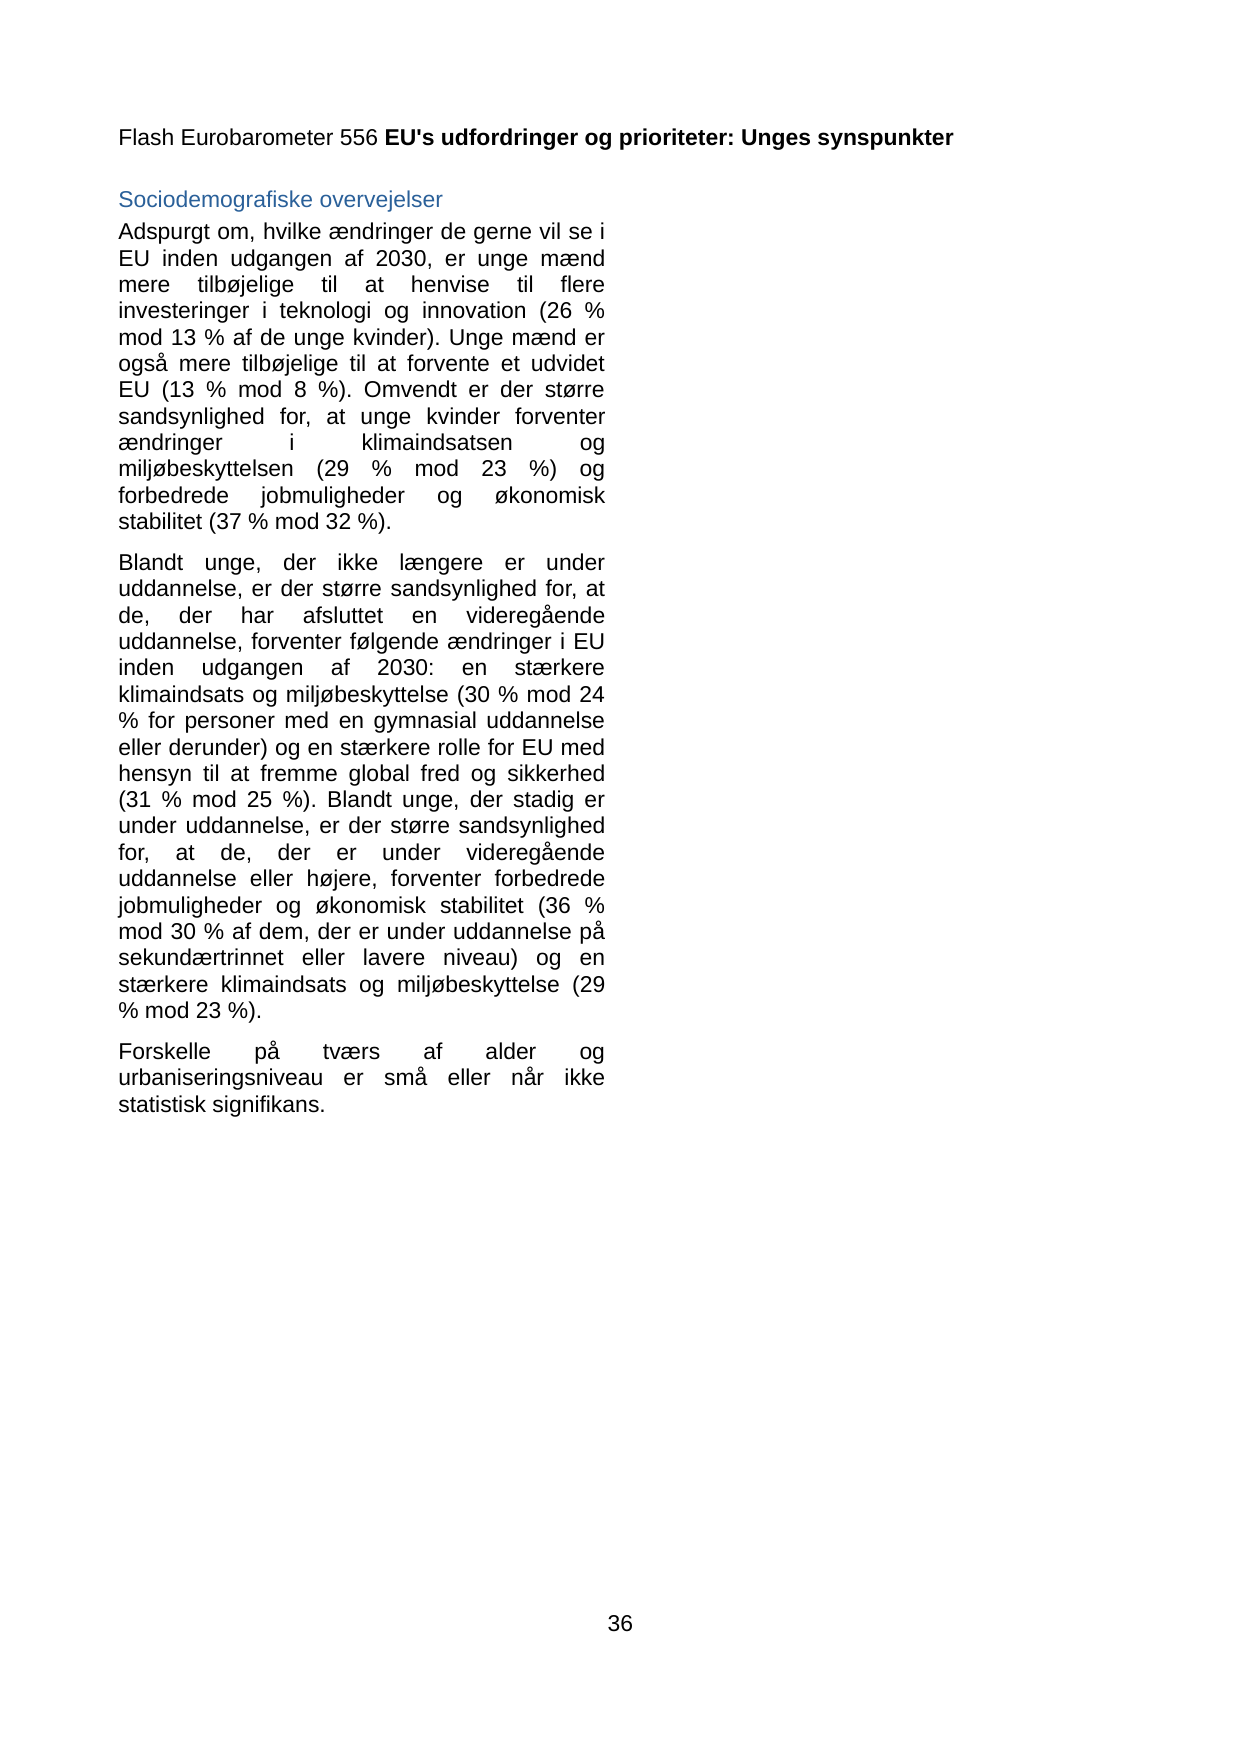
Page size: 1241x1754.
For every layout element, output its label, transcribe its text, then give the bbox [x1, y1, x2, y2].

text Adspurgt om, hvilke ændringer de gerne vil se i EU inden udgangen af 2030, er unge mænd mere tilbøjelige til at henvise til flere investeringer i teknologi og innovation (26 % mod 13 % af de unge kvinder). Unge mænd er også mere tilbøjelige til at forvente et udvidet EU (13 % mod 8 %). Omvendt er der større sandsynlighed for, at unge kvinder forventer ændringer i klimaindsatsen og miljøbeskyttelsen (29 % mod 23 %) og forbedrede jobmuligheder og økonomisk stabilitet (37 % mod 32 %). [118, 218, 605, 534]
text Forskelle på tværs af alder og urbaniseringsniveau er små eller når ikke statistisk signifikans. [118, 1038, 605, 1117]
text Sociodemografiske overvejelser [118, 186, 605, 212]
text Blandt unge, der ikke længere er under uddannelse, er der større sandsynlighed for, at de, der har afsluttet en videregående uddannelse, forventer følgende ændringer i EU inden udgangen af 2030: en stærkere klimaindsats og miljøbeskyttelse (30 % mod 24 % for personer med en gymnasial uddannelse eller derunder) og en stærkere rolle for EU med hensyn til at fremme global fred og sikkerhed (31 % mod 25 %). Blandt unge, der stadig er under uddannelse, er der større sandsynlighed for, at de, der er under videregående uddannelse eller højere, forventer forbedrede jobmuligheder og økonomisk stabilitet (36 % mod 30 % af dem, der er under uddannelse på sekundærtrinnet eller lavere niveau) og en stærkere klimaindsats og miljøbeskyttelse (29 % mod 23 %). [118, 549, 605, 1023]
